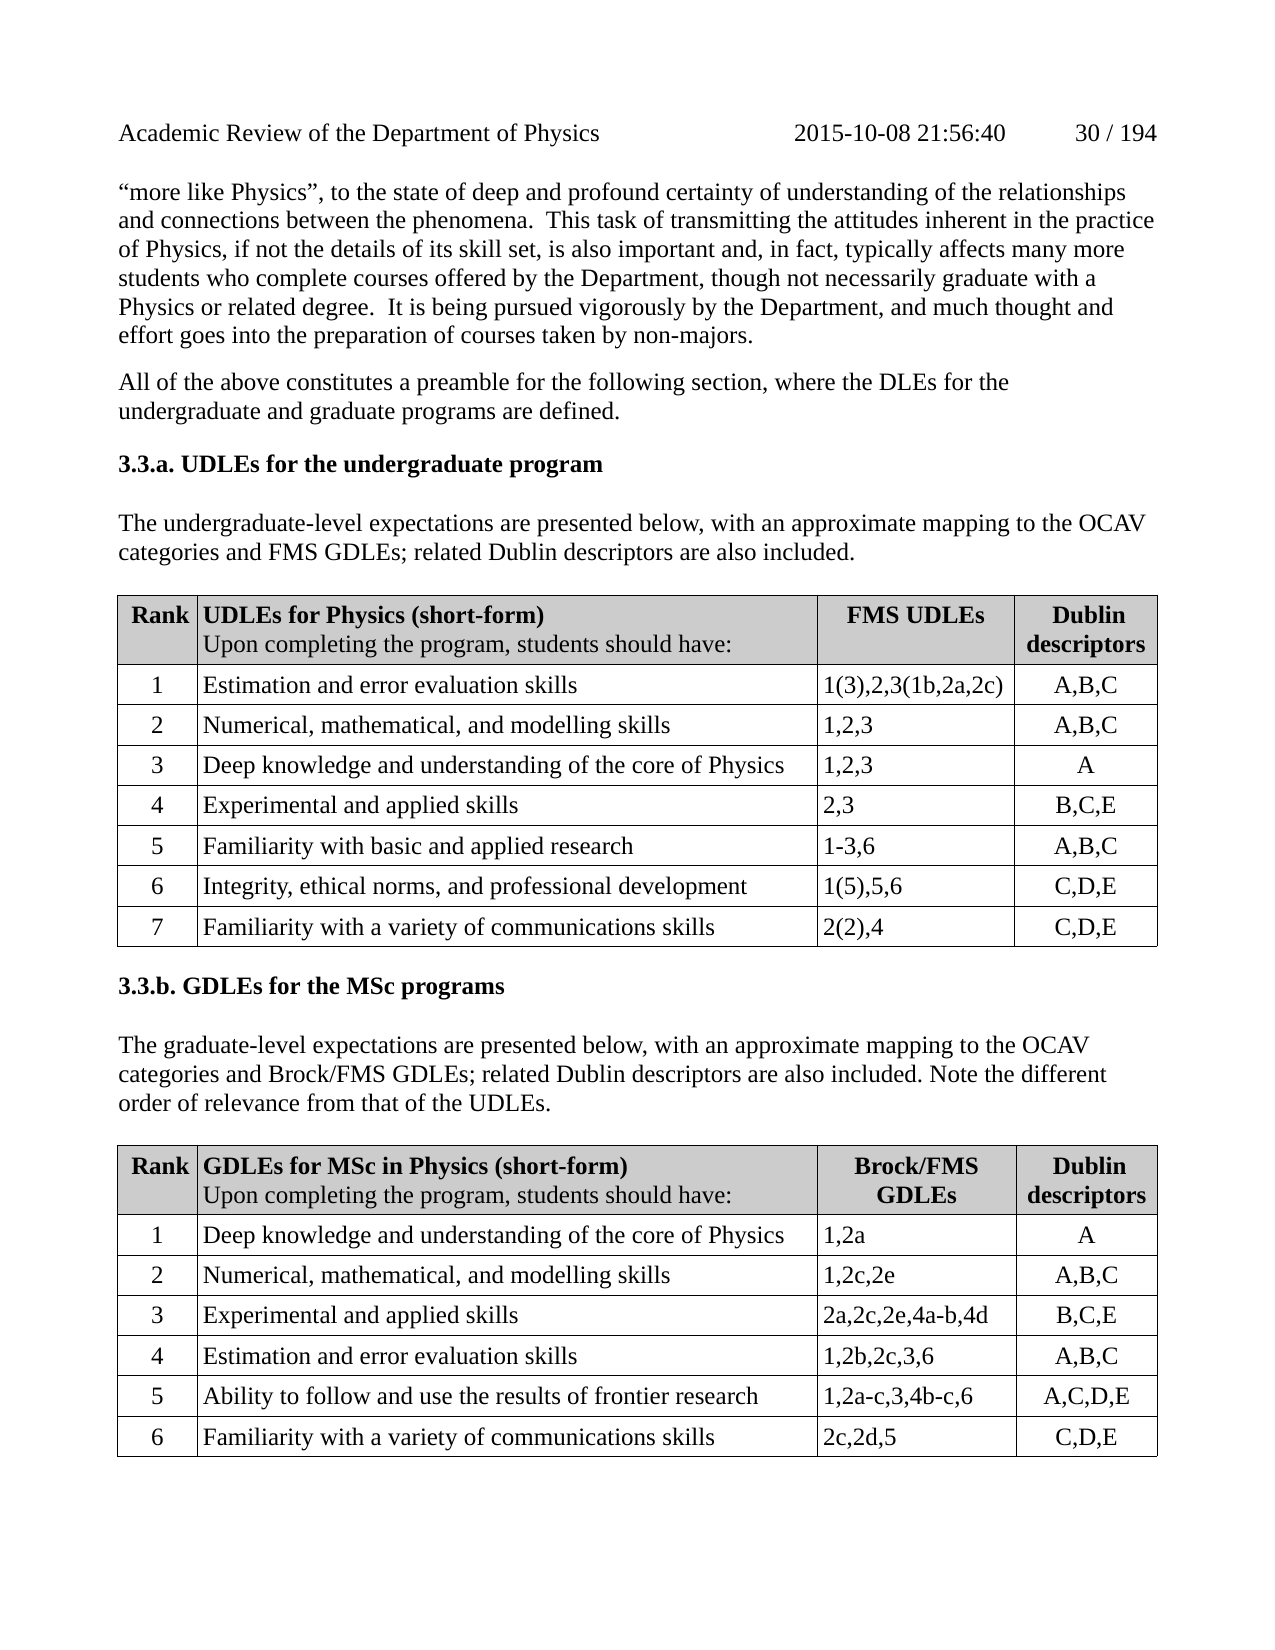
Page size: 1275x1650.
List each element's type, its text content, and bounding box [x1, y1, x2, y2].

text The undergraduate-level expectations are presented below, with an approximate mapping to the OCAV categories and FMS GDLEs; related Dublin descriptors are also included. [118, 508, 1157, 566]
table_cell 2 [118, 705, 197, 744]
table_cell 1(5),5,6 [818, 866, 1014, 906]
table_cell 5 [118, 826, 197, 865]
table_cell Familiarity with a variety of communications skills [198, 1417, 817, 1456]
table_cell A,B,C [1015, 826, 1157, 865]
table_cell 2,3 [818, 786, 1014, 825]
table_header UDLEs for Physics (short-form) Upon completing the program, students should have: [198, 596, 817, 664]
table_cell 1,2b,2c,3,6 [818, 1336, 1016, 1375]
table_cell 2a,2c,2e,4a-b,4d [818, 1296, 1016, 1335]
table_cell 5 [118, 1376, 197, 1416]
table_cell Estimation and error evaluation skills [198, 665, 817, 704]
table_cell C,D,E [1015, 866, 1157, 906]
table_header Brock/FMS GDLEs [818, 1146, 1016, 1214]
table_cell 2c,2d,5 [818, 1417, 1016, 1456]
table_header FMS UDLEs [818, 596, 1014, 664]
table_header Rank [118, 596, 197, 664]
table_cell 1 [118, 1215, 197, 1254]
table_cell 4 [118, 786, 197, 825]
table_cell 1,2c,2e [818, 1256, 1016, 1295]
table_cell 7 [118, 907, 197, 946]
table_cell Ability to follow and use the results of frontier research [198, 1376, 817, 1416]
table_cell 6 [118, 866, 197, 906]
table_cell Numerical, mathematical, and modelling skills [198, 1256, 817, 1295]
table_cell Experimental and applied skills [198, 1296, 817, 1335]
table_header Dublin descriptors [1015, 596, 1157, 664]
table_cell B,C,E [1017, 1296, 1157, 1335]
subtitle UDLEs for the undergraduate program [118, 449, 1157, 478]
table_cell C,D,E [1017, 1417, 1157, 1456]
table_header Rank [118, 1146, 197, 1214]
table_cell 1,2a-c,3,4b-c,6 [818, 1376, 1016, 1416]
subtitle GDLEs for the MSc programs [118, 971, 1157, 1000]
table_cell A [1015, 746, 1157, 785]
table_cell A,B,C [1015, 665, 1157, 704]
text All of the above constitutes a preamble for the following section, where the DLEs for the undergraduate and graduate programs are defined. [118, 367, 1157, 424]
table_cell 1,2,3 [818, 746, 1014, 785]
table_cell A,C,D,E [1017, 1376, 1157, 1416]
table_cell Familiarity with a variety of communications skills [198, 907, 817, 946]
table_cell Numerical, mathematical, and modelling skills [198, 705, 817, 744]
table_cell C,D,E [1015, 907, 1157, 946]
table_header Dublin descriptors [1017, 1146, 1157, 1214]
table_cell 1 [118, 665, 197, 704]
table_cell Estimation and error evaluation skills [198, 1336, 817, 1375]
text “more like Physics”, to the state of deep and profound certainty of understanding of the relationships and connections between the phenomena. This task of transmitting the attitudes inherent in the practice of Physics, if not the details of its skill set, is also important and, in fact, typically affects many more students who complete courses offered by the Department, though not necessarily graduate with a Physics or related degree. It is being pursued vigorously by the Department, and much thought and effort goes into the preparation of courses taken by non-majors. [118, 177, 1157, 349]
table_cell A,B,C [1015, 705, 1157, 744]
table_cell 4 [118, 1336, 197, 1375]
table_cell Deep knowledge and understanding of the core of Physics [198, 746, 817, 785]
table_cell 1,2a [818, 1215, 1016, 1254]
table_cell Familiarity with basic and applied research [198, 826, 817, 865]
table_cell Integrity, ethical norms, and professional development [198, 866, 817, 906]
table_cell B,C,E [1015, 786, 1157, 825]
text The graduate-level expectations are presented below, with an approximate mapping to the OCAV categories and Brock/FMS GDLEs; related Dublin descriptors are also included. Note the different order of relevance from that of the UDLEs. [118, 1030, 1157, 1116]
table_cell 1,2,3 [818, 705, 1014, 744]
table_cell 2(2),4 [818, 907, 1014, 946]
table_cell 1(3),2,3(1b,2a,2c) [818, 665, 1014, 704]
table_cell Deep knowledge and understanding of the core of Physics [198, 1215, 817, 1254]
table_cell A,B,C [1017, 1256, 1157, 1295]
table_cell A [1017, 1215, 1157, 1254]
table_header GDLEs for MSc in Physics (short-form) Upon completing the program, students should have: [198, 1146, 817, 1214]
table_cell 3 [118, 1296, 197, 1335]
table_cell 6 [118, 1417, 197, 1456]
table_cell Experimental and applied skills [198, 786, 817, 825]
table_cell 2 [118, 1256, 197, 1295]
table_cell A,B,C [1017, 1336, 1157, 1375]
table_cell 3 [118, 746, 197, 785]
table_cell 1-3,6 [818, 826, 1014, 865]
